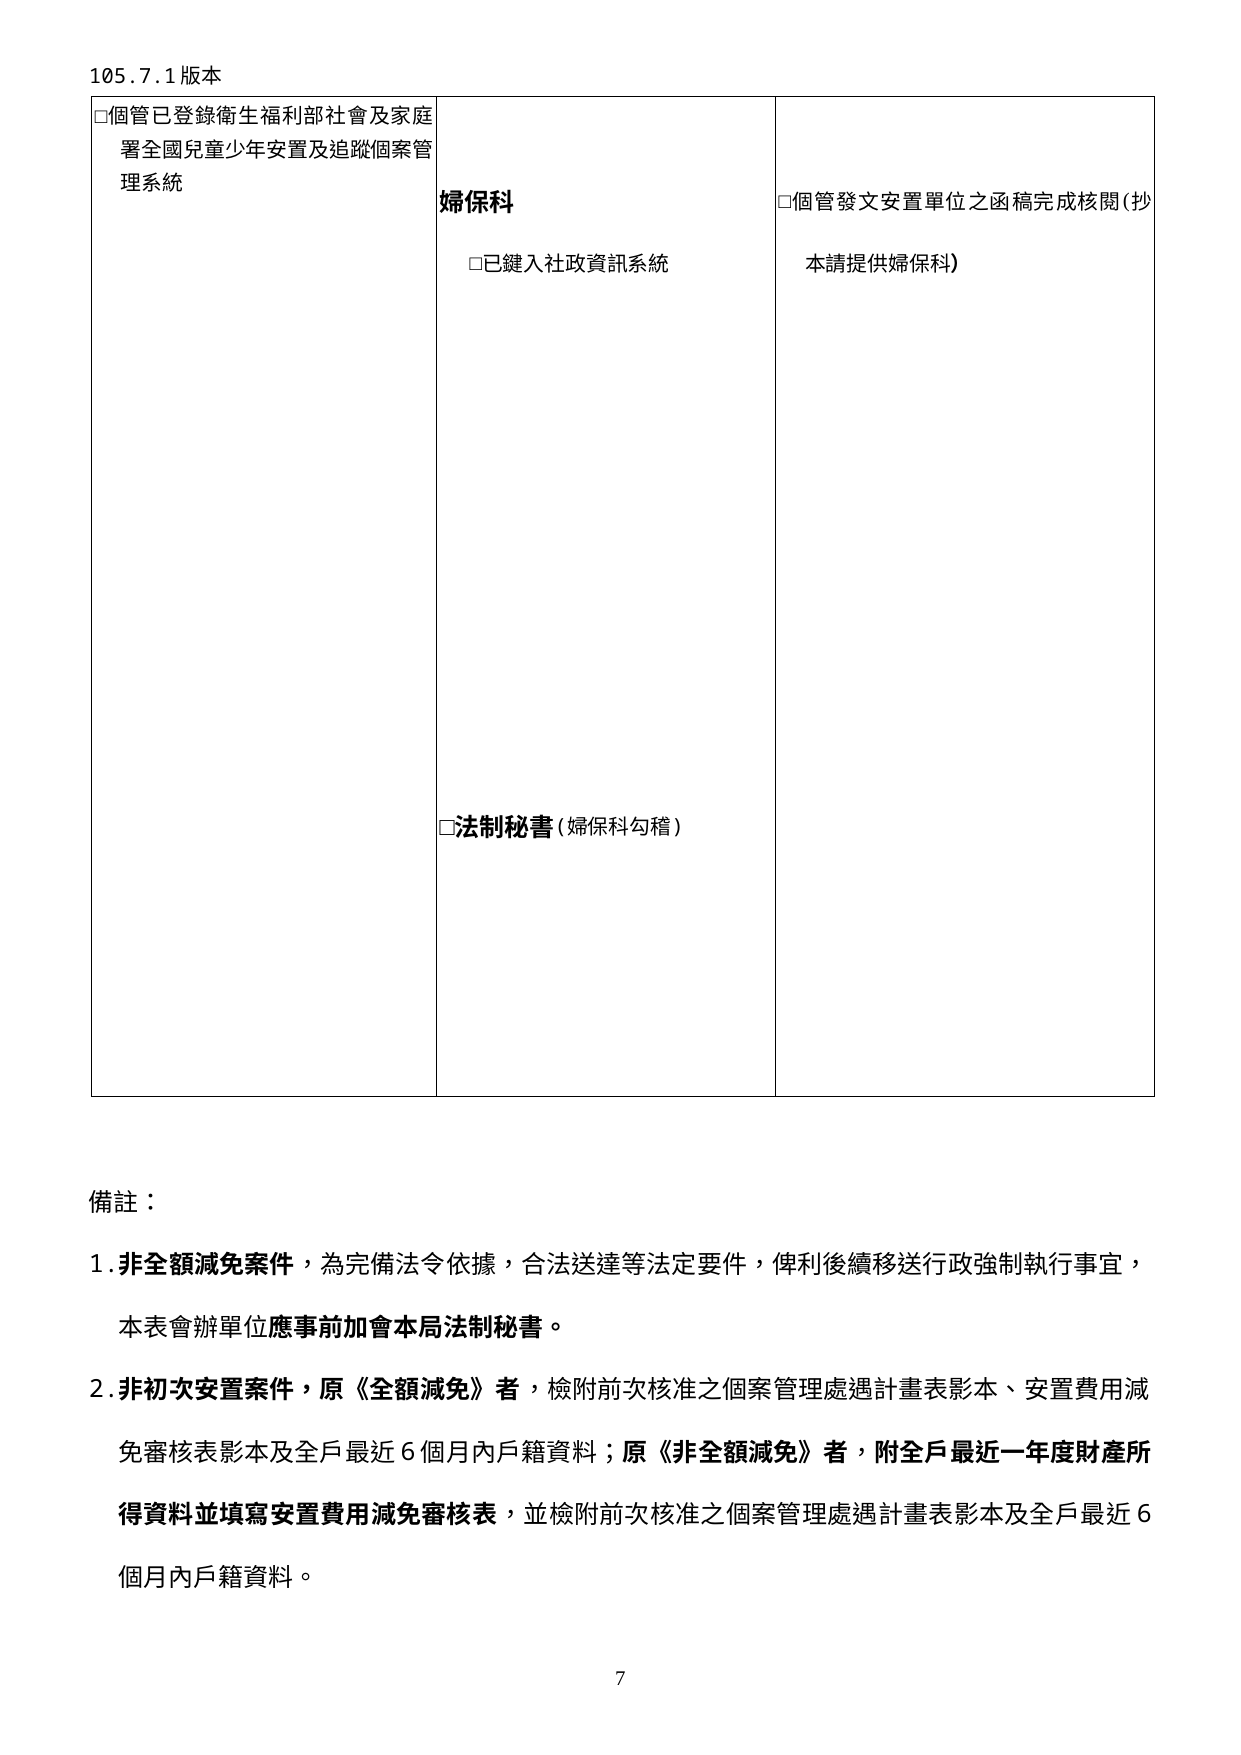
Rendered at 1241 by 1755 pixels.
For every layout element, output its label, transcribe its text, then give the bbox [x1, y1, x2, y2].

table_cell □個管已登錄衛生福利部社會及家庭署全國兒童少年安置及追蹤個案管理系統 [92, 97, 436, 1096]
text 備註： [89, 1159, 1152, 1221]
table_cell □個管發文安置單位之函稿完成核閱(抄本請提供婦保科） [776, 97, 1154, 1096]
text 1.非全額減免案件，為完備法令依據，合法送達等法定要件，俾利後續移送行政強制執行事宜，本表會辦單位應事前加會本局法制秘書。 [89, 1221, 1152, 1346]
text 2.非初次安置案件，原《全額減免》者，檢附前次核准之個案管理處遇計畫表影本、安置費用減免審核表影本及全戶最近6個月內戶籍資料；原《非全額減免》者，附全戶最近一年度財產所得資料並填寫安置費用減免審核表，並檢附前次核准之個案管理處遇計畫表影本及全戶最近6個月內戶籍資料。 [89, 1346, 1152, 1596]
table_cell 婦保科 □已鍵入社政資訊系統 □法制秘書(婦保科勾稽) [437, 97, 775, 1096]
